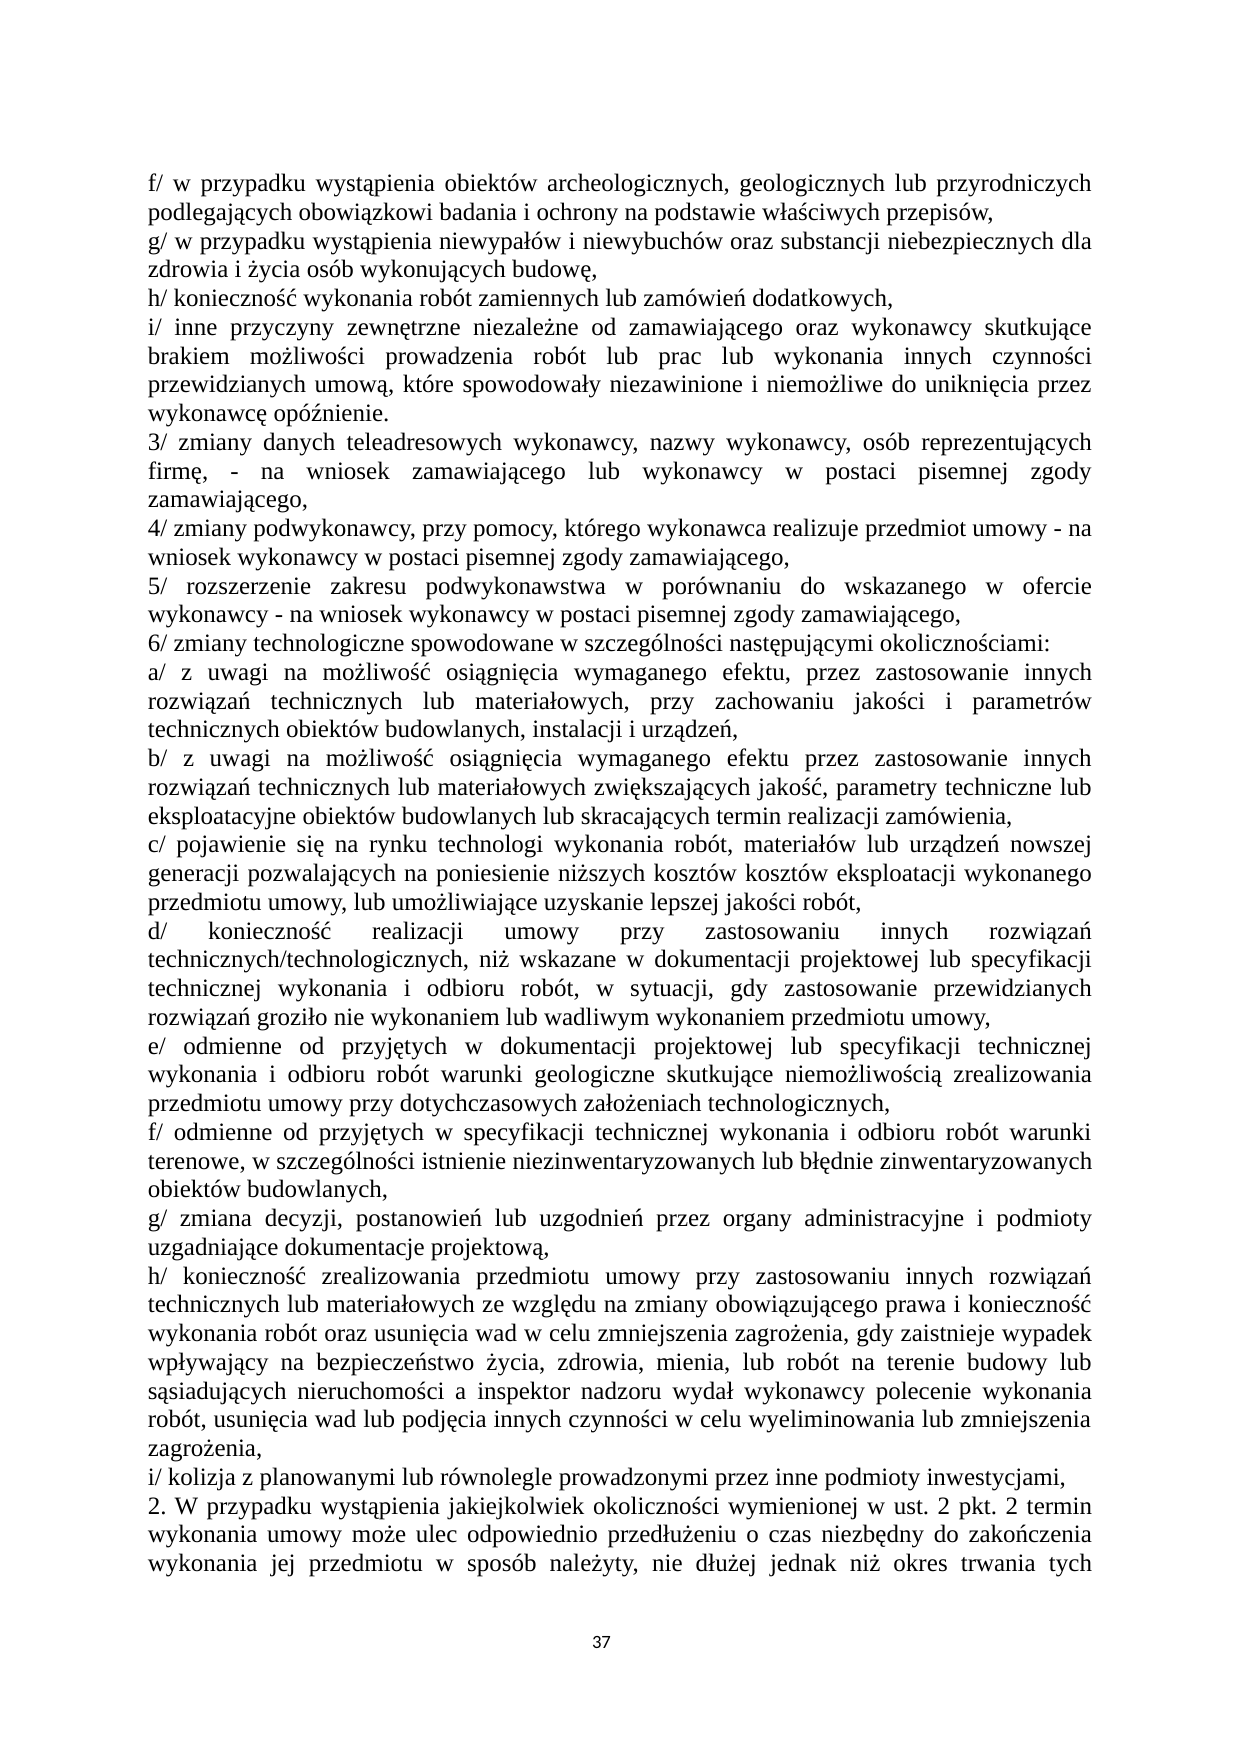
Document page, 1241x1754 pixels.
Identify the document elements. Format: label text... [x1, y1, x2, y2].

text g/ w przypadku wystąpienia niewypałów i niewybuchów oraz substancji niebezpiecznych dla zdrowia i życia osób wykonujących budowę, [148, 226, 1093, 283]
text d/ konieczność realizacji umowy przy zastosowaniu innych rozwiązań technicznych/technologicznych, niż wskazane w dokumentacji projektowej lub specyfikacji technicznej wykonania i odbioru robót, w sytuacji, gdy zastosowanie przewidzianych rozwiązań groziło nie wykonaniem lub wadliwym wykonaniem przedmiotu umowy, [148, 916, 1093, 1031]
text b/ z uwagi na możliwość osiągnięcia wymaganego efektu przez zastosowanie innych rozwiązań technicznych lub materiałowych zwiększających jakość, parametry techniczne lub eksploatacyjne obiektów budowlanych lub skracających termin realizacji zamówienia, [148, 743, 1093, 829]
text f/ w przypadku wystąpienia obiektów archeologicznych, geologicznych lub przyrodniczych podlegających obowiązkowi badania i ochrony na podstawie właściwych przepisów, [148, 168, 1093, 226]
text 3/ zmiany danych teleadresowych wykonawcy, nazwy wykonawcy, osób reprezentujących firmę, - na wniosek zamawiającego lub wykonawcy w postaci pisemnej zgody zamawiającego, [148, 427, 1093, 513]
text a/ z uwagi na możliwość osiągnięcia wymaganego efektu, przez zastosowanie innych rozwiązań technicznych lub materiałowych, przy zachowaniu jakości i parametrów technicznych obiektów budowlanych, instalacji i urządzeń, [148, 657, 1093, 743]
text i/ inne przyczyny zewnętrzne niezależne od zamawiającego oraz wykonawcy skutkujące brakiem możliwości prowadzenia robót lub prac lub wykonania innych czynności przewidzianych umową, które spowodowały niezawinione i niemożliwe do uniknięcia przez wykonawcę opóźnienie. [148, 312, 1093, 427]
text 6/ zmiany technologiczne spowodowane w szczególności następującymi okolicznościami: [148, 628, 1093, 657]
text 4/ zmiany podwykonawcy, przy pomocy, którego wykonawca realizuje przedmiot umowy - na wniosek wykonawcy w postaci pisemnej zgody zamawiającego, [148, 513, 1093, 571]
text e/ odmienne od przyjętych w dokumentacji projektowej lub specyfikacji technicznej wykonania i odbioru robót warunki geologiczne skutkujące niemożliwością zrealizowania przedmiotu umowy przy dotychczasowych założeniach technologicznych, [148, 1031, 1093, 1117]
text f/ odmienne od przyjętych w specyfikacji technicznej wykonania i odbioru robót warunki terenowe, w szczególności istnienie niezinwentaryzowanych lub błędnie zinwentaryzowanych obiektów budowlanych, [148, 1117, 1093, 1203]
text h/ konieczność zrealizowania przedmiotu umowy przy zastosowaniu innych rozwiązań technicznych lub materiałowych ze względu na zmiany obowiązującego prawa i konieczność wykonania robót oraz usunięcia wad w celu zmniejszenia zagrożenia, gdy zaistnieje wypadek wpływający na bezpieczeństwo życia, zdrowia, mienia, lub robót na terenie budowy lub sąsiadujących nieruchomości a inspektor nadzoru wydał wykonawcy polecenie wykonania robót, usunięcia wad lub podjęcia innych czynności w celu wyeliminowania lub zmniejszenia zagrożenia, [148, 1261, 1093, 1462]
text c/ pojawienie się na rynku technologi wykonania robót, materiałów lub urządzeń nowszej generacji pozwalających na poniesienie niższych kosztów kosztów eksploatacji wykonanego przedmiotu umowy, lub umożliwiające uzyskanie lepszej jakości robót, [148, 829, 1093, 916]
text i/ kolizja z planowanymi lub równolegle prowadzonymi przez inne podmioty inwestycjami, [148, 1462, 1093, 1491]
text 5/ rozszerzenie zakresu podwykonawstwa w porównaniu do wskazanego w ofercie wykonawcy - na wniosek wykonawcy w postaci pisemnej zgody zamawiającego, [148, 571, 1093, 628]
text h/ konieczność wykonania robót zamiennych lub zamówień dodatkowych, [148, 283, 1093, 312]
text g/ zmiana decyzji, postanowień lub uzgodnień przez organy administracyjne i podmioty uzgadniające dokumentacje projektową, [148, 1203, 1093, 1261]
text 2. W przypadku wystąpienia jakiejkolwiek okoliczności wymienionej w ust. 2 pkt. 2 termin wykonania umowy może ulec odpowiednio przedłużeniu o czas niezbędny do zakończenia wykonania jej przedmiotu w sposób należyty, nie dłużej jednak niż okres trwania tych [148, 1491, 1093, 1577]
